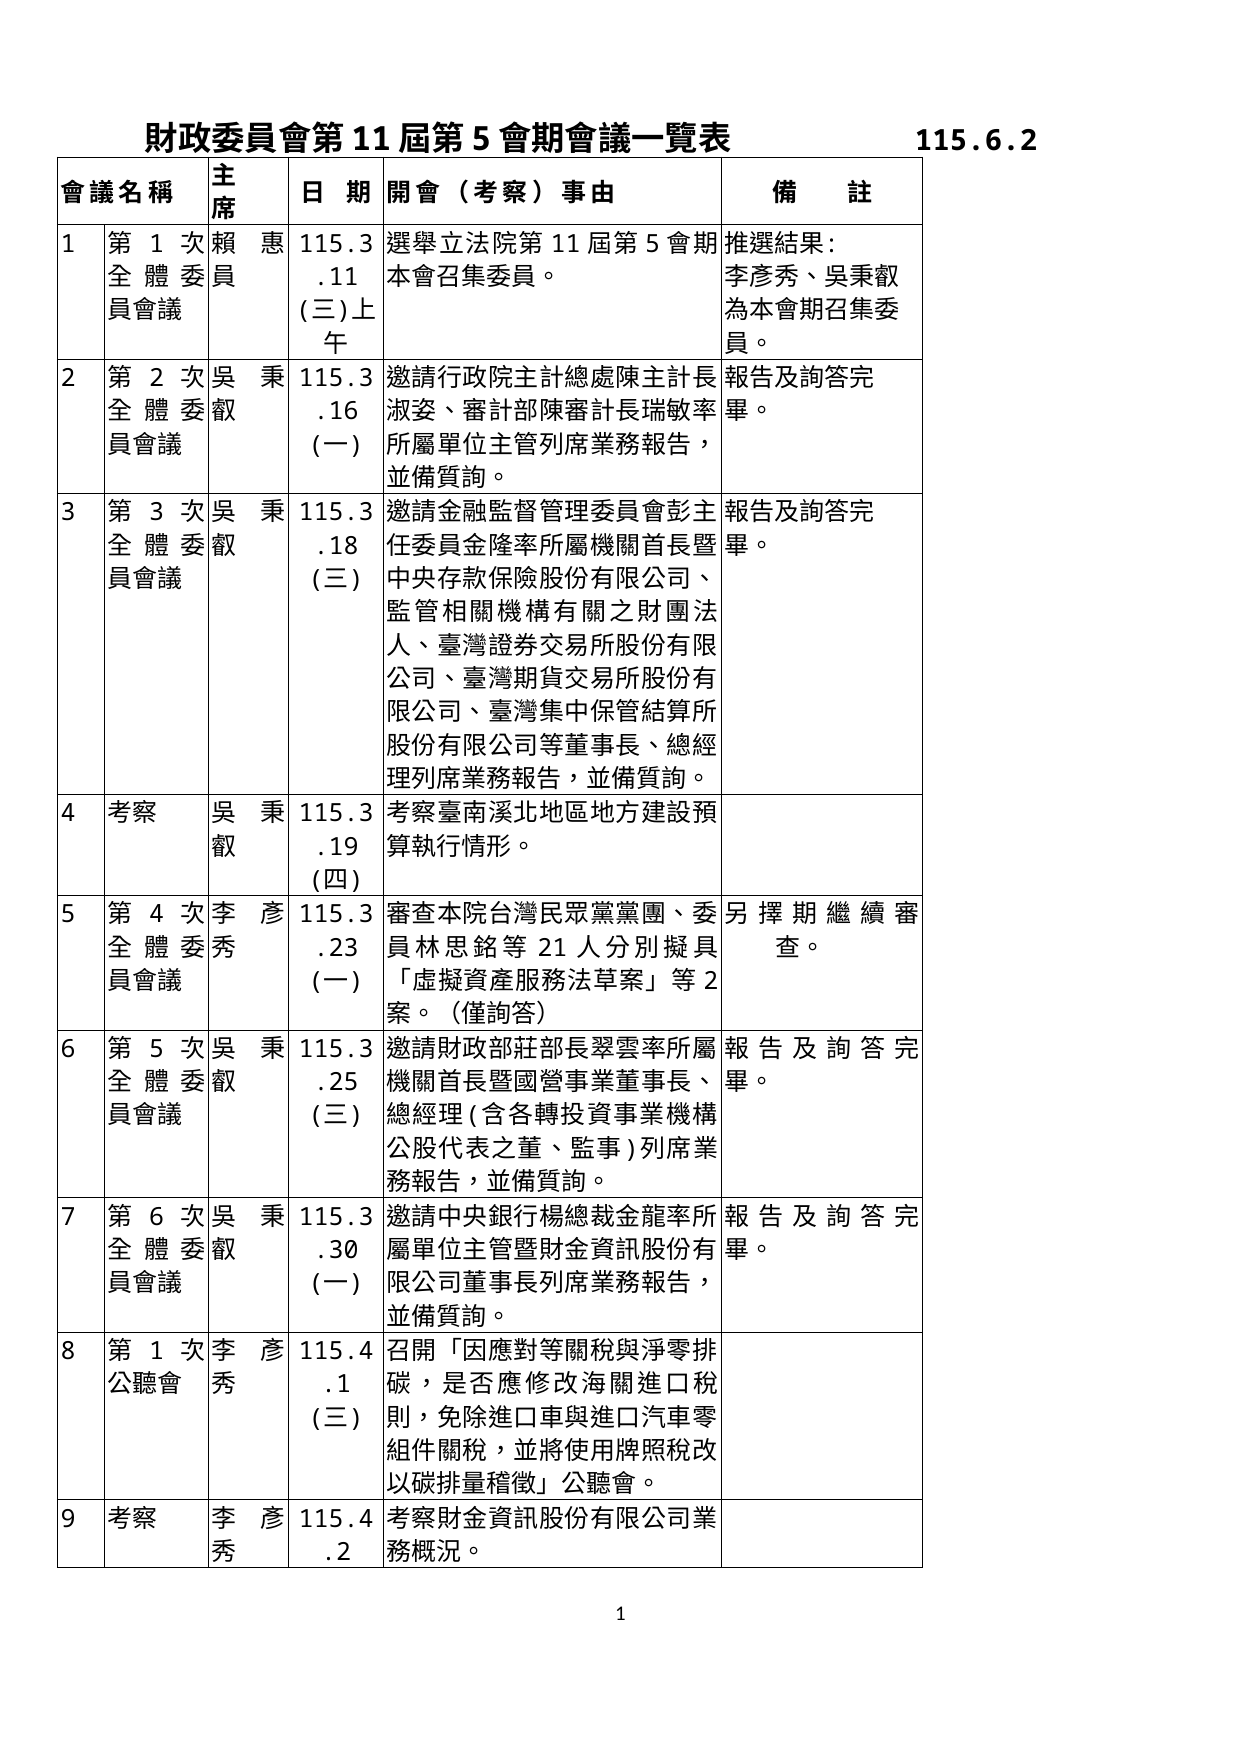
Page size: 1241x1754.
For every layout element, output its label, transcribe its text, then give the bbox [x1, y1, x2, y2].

table_cell 115.3.16 (一) [289, 360, 383, 493]
table_cell 第4次全體委員會議 [105, 896, 208, 1029]
table_header 日 期 [289, 158, 383, 224]
table_header 備 註 [722, 158, 922, 224]
table_cell 邀請行政院主計總處陳主計長淑姿、審計部陳審計長瑞敏率所屬單位主管列席業務報告，並備質詢。 [384, 360, 721, 493]
table_header 主 席 [209, 158, 288, 224]
table_cell 3 [58, 494, 104, 794]
table_cell [722, 795, 922, 895]
table_cell 115.4.1 (三) [289, 1333, 383, 1499]
table_header 會議名稱 [58, 158, 208, 224]
table_cell 報告及詢答完畢。 [722, 1198, 922, 1332]
table_cell 115.3.30 (一) [289, 1198, 383, 1332]
table_cell 李彥秀 [209, 896, 288, 1029]
table_cell 吳秉叡 [209, 360, 288, 493]
table_cell [722, 1333, 922, 1499]
table_cell 邀請中央銀行楊總裁金龍率所屬單位主管暨財金資訊股份有限公司董事長列席業務報告，並備質詢。 [384, 1198, 721, 1332]
table_cell 報告及詢答完畢。 [722, 1031, 922, 1197]
table_header 開會（考察）事由 [384, 158, 721, 224]
table_cell 報告及詢答完畢。 [722, 360, 922, 493]
table_cell 第2次全體委員會議 [105, 360, 208, 493]
table_cell 7 [58, 1198, 104, 1332]
table_cell 115.4.2 [289, 1500, 383, 1567]
table_cell 1 [58, 225, 104, 359]
table_cell 115.3.18 (三) [289, 494, 383, 794]
table_cell 4 [58, 795, 104, 895]
table_cell 第6次全體委員會議 [105, 1198, 208, 1332]
table_cell 115.3.19 (四) [289, 795, 383, 895]
table_cell 邀請金融監督管理委員會彭主任委員金隆率所屬機關首長暨中央存款保險股份有限公司、監管相關機構有關之財團法人、臺灣證券交易所股份有限公司、臺灣期貨交易所股份有限公司、臺灣集中保管結算所股份有限公司等董事長、總經理列席業務報告，並備質詢。 [384, 494, 721, 794]
text 財政委員會第11屆第5會期會議一覽表 115.6.2 [129, 94, 1053, 157]
table_cell 審查本院台灣民眾黨黨團、委員林思銘等21人分別擬具「虛擬資產服務法草案」等2案。（僅詢答） [384, 896, 721, 1029]
table_cell 吳秉叡 [209, 1198, 288, 1332]
table_cell 8 [58, 1333, 104, 1499]
table_cell 選舉立法院第11屆第5會期本會召集委員。 [384, 225, 721, 359]
table_cell 115.3.23 (一) [289, 896, 383, 1029]
table_cell 6 [58, 1031, 104, 1197]
table_cell 吳秉叡 [209, 795, 288, 895]
table_cell 5 [58, 896, 104, 1029]
table_cell 第3次全體委員會議 [105, 494, 208, 794]
table_cell 第1次全體委員會議 [105, 225, 208, 359]
table_cell 2 [58, 360, 104, 493]
table_cell 考察 [105, 1500, 208, 1567]
table_cell 賴惠員 [209, 225, 288, 359]
table_cell 李彥秀 [209, 1333, 288, 1499]
table_cell 吳秉叡 [209, 494, 288, 794]
table_cell 第5次全體委員會議 [105, 1031, 208, 1197]
table_cell [722, 1500, 922, 1567]
table_cell 李彥秀 [209, 1500, 288, 1567]
table_cell 邀請財政部莊部長翠雲率所屬機關首長暨國營事業董事長、總經理(含各轉投資事業機構公股代表之董、監事)列席業務報告，並備質詢。 [384, 1031, 721, 1197]
table_cell 召開「因應對等關稅與淨零排碳，是否應修改海關進口稅則，免除進口車與進口汽車零組件關稅，並將使用牌照稅改以碳排量稽徵」公聽會。 [384, 1333, 721, 1499]
table_cell 推選結果: 李彥秀、吳秉叡為本會期召集委員。 [722, 225, 922, 359]
table_cell 115.3.11 (三)上午 [289, 225, 383, 359]
table_cell 另擇期繼續審查。 [722, 896, 922, 1029]
table_cell 考察財金資訊股份有限公司業務概況。 [384, 1500, 721, 1567]
table_cell 考察 [105, 795, 208, 895]
table_cell 第1次公聽會 [105, 1333, 208, 1499]
table_cell 115.3.25 (三) [289, 1031, 383, 1197]
table_cell 報告及詢答完畢。 [722, 494, 922, 794]
table_cell 吳秉叡 [209, 1031, 288, 1197]
table_cell 考察臺南溪北地區地方建設預算執行情形。 [384, 795, 721, 895]
table_cell 9 [58, 1500, 104, 1567]
